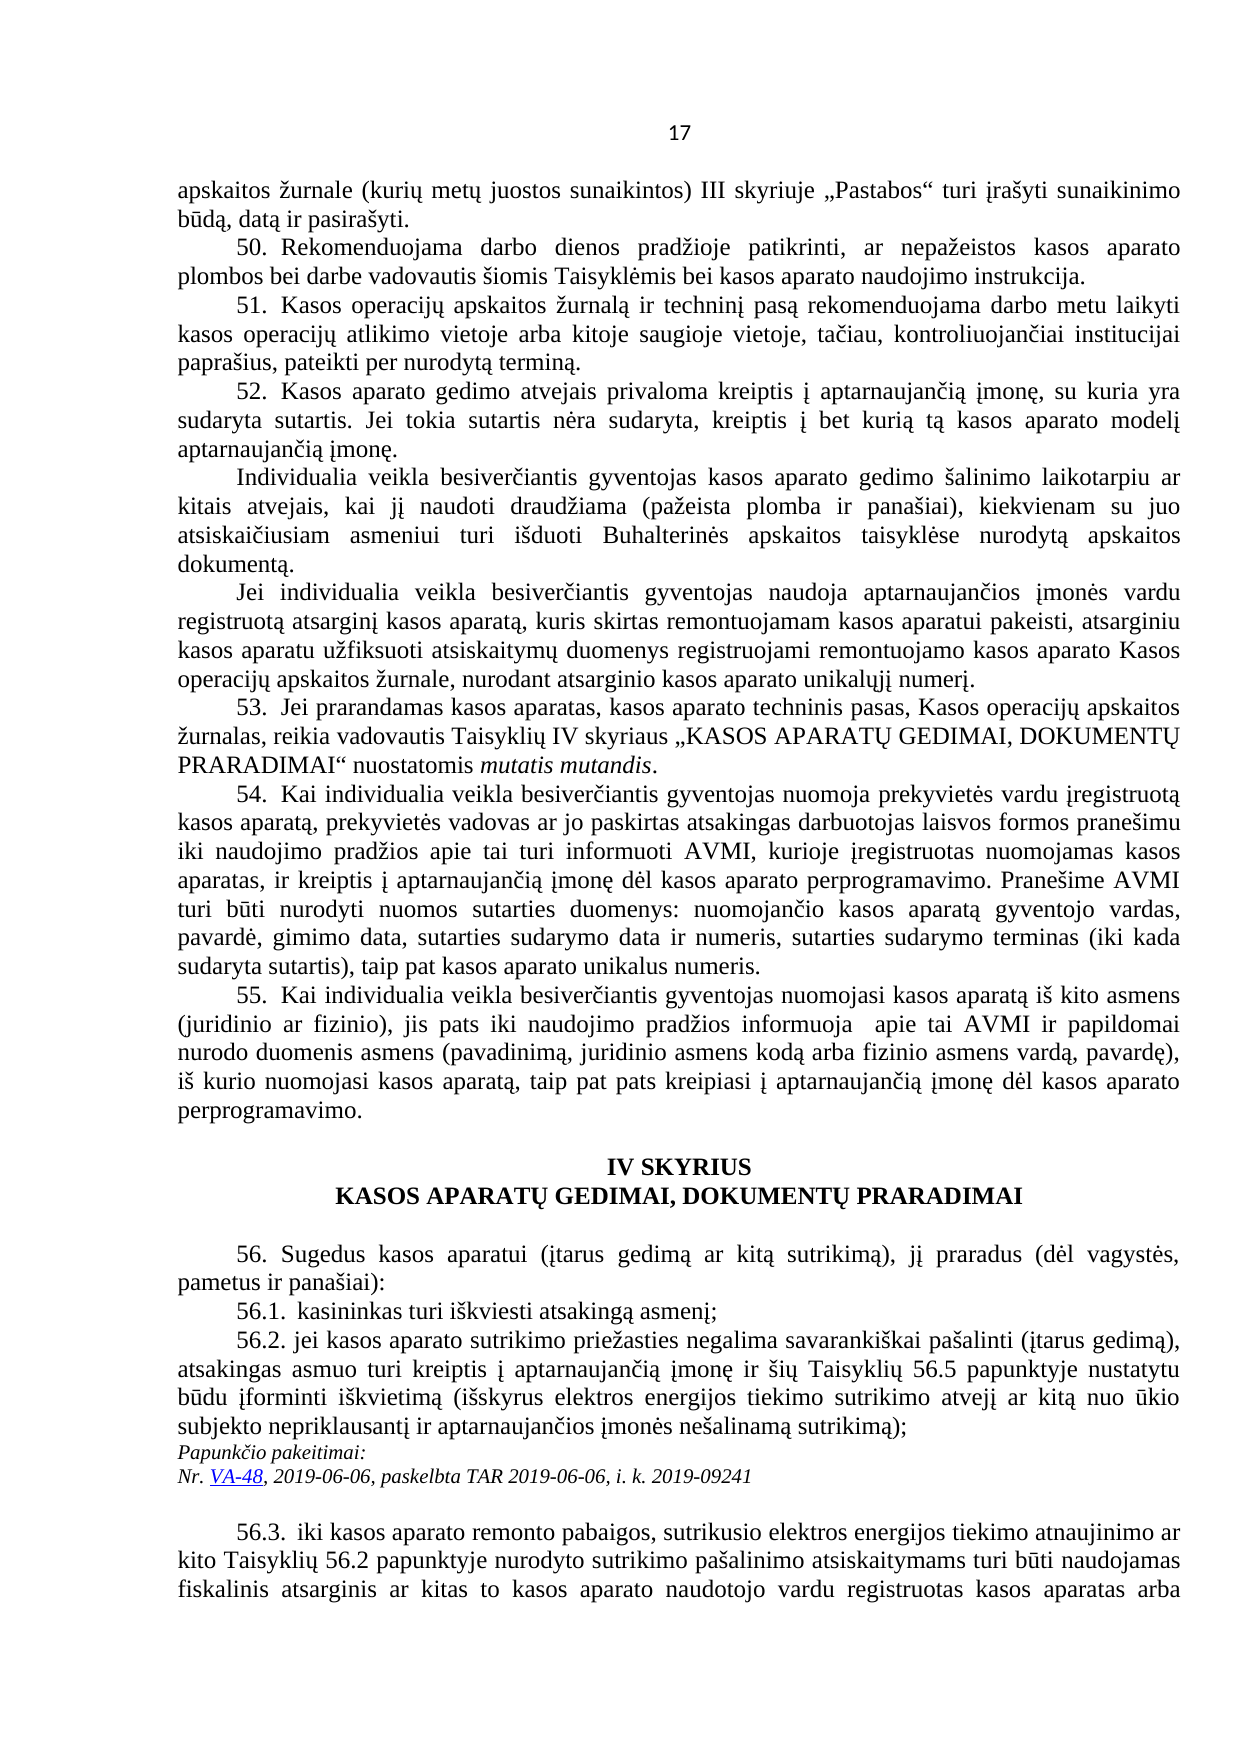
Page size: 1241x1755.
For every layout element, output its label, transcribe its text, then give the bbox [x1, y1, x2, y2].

text apskaitos žurnale (kurių metų juostos sunaikintos) III skyriuje „Pastabos“ turi įrašyti sunaikinimo būdą, datą ir pasirašyti. [177, 175, 1181, 232]
text Nr. VA-48, 2019-06-06, paskelbta TAR 2019-06-06, i. k. 2019-09241 [177, 1464, 1181, 1488]
text 56. Sugedus kasos aparatui (įtarus gedimą ar kitą sutrikimą), jį praradus (dėl vagystės, pametus ir panašiai): [177, 1239, 1181, 1296]
text Papunkčio pakeitimai: [177, 1440, 1181, 1464]
text 50. Rekomenduojama darbo dienos pradžioje patikrinti, ar nepažeistos kasos aparato plombos bei darbe vadovautis šiomis Taisyklėmis bei kasos aparato naudojimo instrukcija. [177, 232, 1181, 290]
text Individualia veikla besiverčiantis gyventojas kasos aparato gedimo šalinimo laikotarpiu ar kitais atvejais, kai jį naudoti draudžiama (pažeista plomba ir panašiai), kiekvienam su juo atsiskaičiusiam asmeniui turi išduoti Buhalterinės apskaitos taisyklėse nurodytą apskaitos dokumentą. [177, 462, 1181, 577]
text IV SKYRIUS [177, 1152, 1181, 1181]
text 51. Kasos operacijų apskaitos žurnalą ir techninį pasą rekomenduojama darbo metu laikyti kasos operacijų atlikimo vietoje arba kitoje saugioje vietoje, tačiau, kontroliuojančiai institucijai paprašius, pateikti per nurodytą terminą. [177, 290, 1181, 376]
text 53. Jei prarandamas kasos aparatas, kasos aparato techninis pasas, Kasos operacijų apskaitos žurnalas, reikia vadovautis Taisyklių IV skyriaus „KASOS APARATŲ GEDIMAI, DOKUMENTŲ PRARADIMAI“ nuostatomis mutatis mutandis. [177, 692, 1181, 779]
text 52. Kasos aparato gedimo atvejais privaloma kreiptis į aptarnaujančią įmonę, su kuria yra sudaryta sutartis. Jei tokia sutartis nėra sudaryta, kreiptis į bet kurią tą kasos aparato modelį aptarnaujančią įmonę. [177, 376, 1181, 462]
text KASOS APARATŲ GEDIMAI, DOKUMENTŲ PRARADIMAI [177, 1181, 1181, 1210]
text Jei individualia veikla besiverčiantis gyventojas naudoja aptarnaujančios įmonės vardu registruotą atsarginį kasos aparatą, kuris skirtas remontuojamam kasos aparatui pakeisti, atsarginiu kasos aparatu užfiksuoti atsiskaitymų duomenys registruojami remontuojamo kasos aparato Kasos operacijų apskaitos žurnale, nurodant atsarginio kasos aparato unikalųjį numerį. [177, 577, 1181, 692]
text 56.1. kasininkas turi iškviesti atsakingą asmenį; [177, 1296, 1181, 1325]
text 55. Kai individualia veikla besiverčiantis gyventojas nuomojasi kasos aparatą iš kito asmens (juridinio ar fizinio), jis pats iki naudojimo pradžios informuoja apie tai AVMI ir papildomai nurodo duomenis asmens (pavadinimą, juridinio asmens kodą arba fizinio asmens vardą, pavardę), iš kurio nuomojasi kasos aparatą, taip pat pats kreipiasi į aptarnaujančią įmonę dėl kasos aparato perprogramavimo. [177, 980, 1181, 1124]
text 56.2. jei kasos aparato sutrikimo priežasties negalima savarankiškai pašalinti (įtarus gedimą), atsakingas asmuo turi kreiptis į aptarnaujančią įmonę ir šių Taisyklių 56.5 papunktyje nustatytu būdu įforminti iškvietimą (išskyrus elektros energijos tiekimo sutrikimo atvejį ar kitą nuo ūkio subjekto nepriklausantį ir aptarnaujančios įmonės nešalinamą sutrikimą); [177, 1325, 1181, 1440]
text 54. Kai individualia veikla besiverčiantis gyventojas nuomoja prekyvietės vardu įregistruotą kasos aparatą, prekyvietės vadovas ar jo paskirtas atsakingas darbuotojas laisvos formos pranešimu iki naudojimo pradžios apie tai turi informuoti AVMI, kurioje įregistruotas nuomojamas kasos aparatas, ir kreiptis į aptarnaujančią įmonę dėl kasos aparato perprogramavimo. Pranešime AVMI turi būti nurodyti nuomos sutarties duomenys: nuomojančio kasos aparatą gyventojo vardas, pavardė, gimimo data, sutarties sudarymo data ir numeris, sutarties sudarymo terminas (iki kada sudaryta sutartis), taip pat kasos aparato unikalus numeris. [177, 779, 1181, 980]
text 56.3. iki kasos aparato remonto pabaigos, sutrikusio elektros energijos tiekimo atnaujinimo ar kito Taisyklių 56.2 papunktyje nurodyto sutrikimo pašalinimo atsiskaitymams turi būti naudojamas fiskalinis atsarginis ar kitas to kasos aparato naudotojo vardu registruotas kasos aparatas arba [177, 1517, 1181, 1603]
